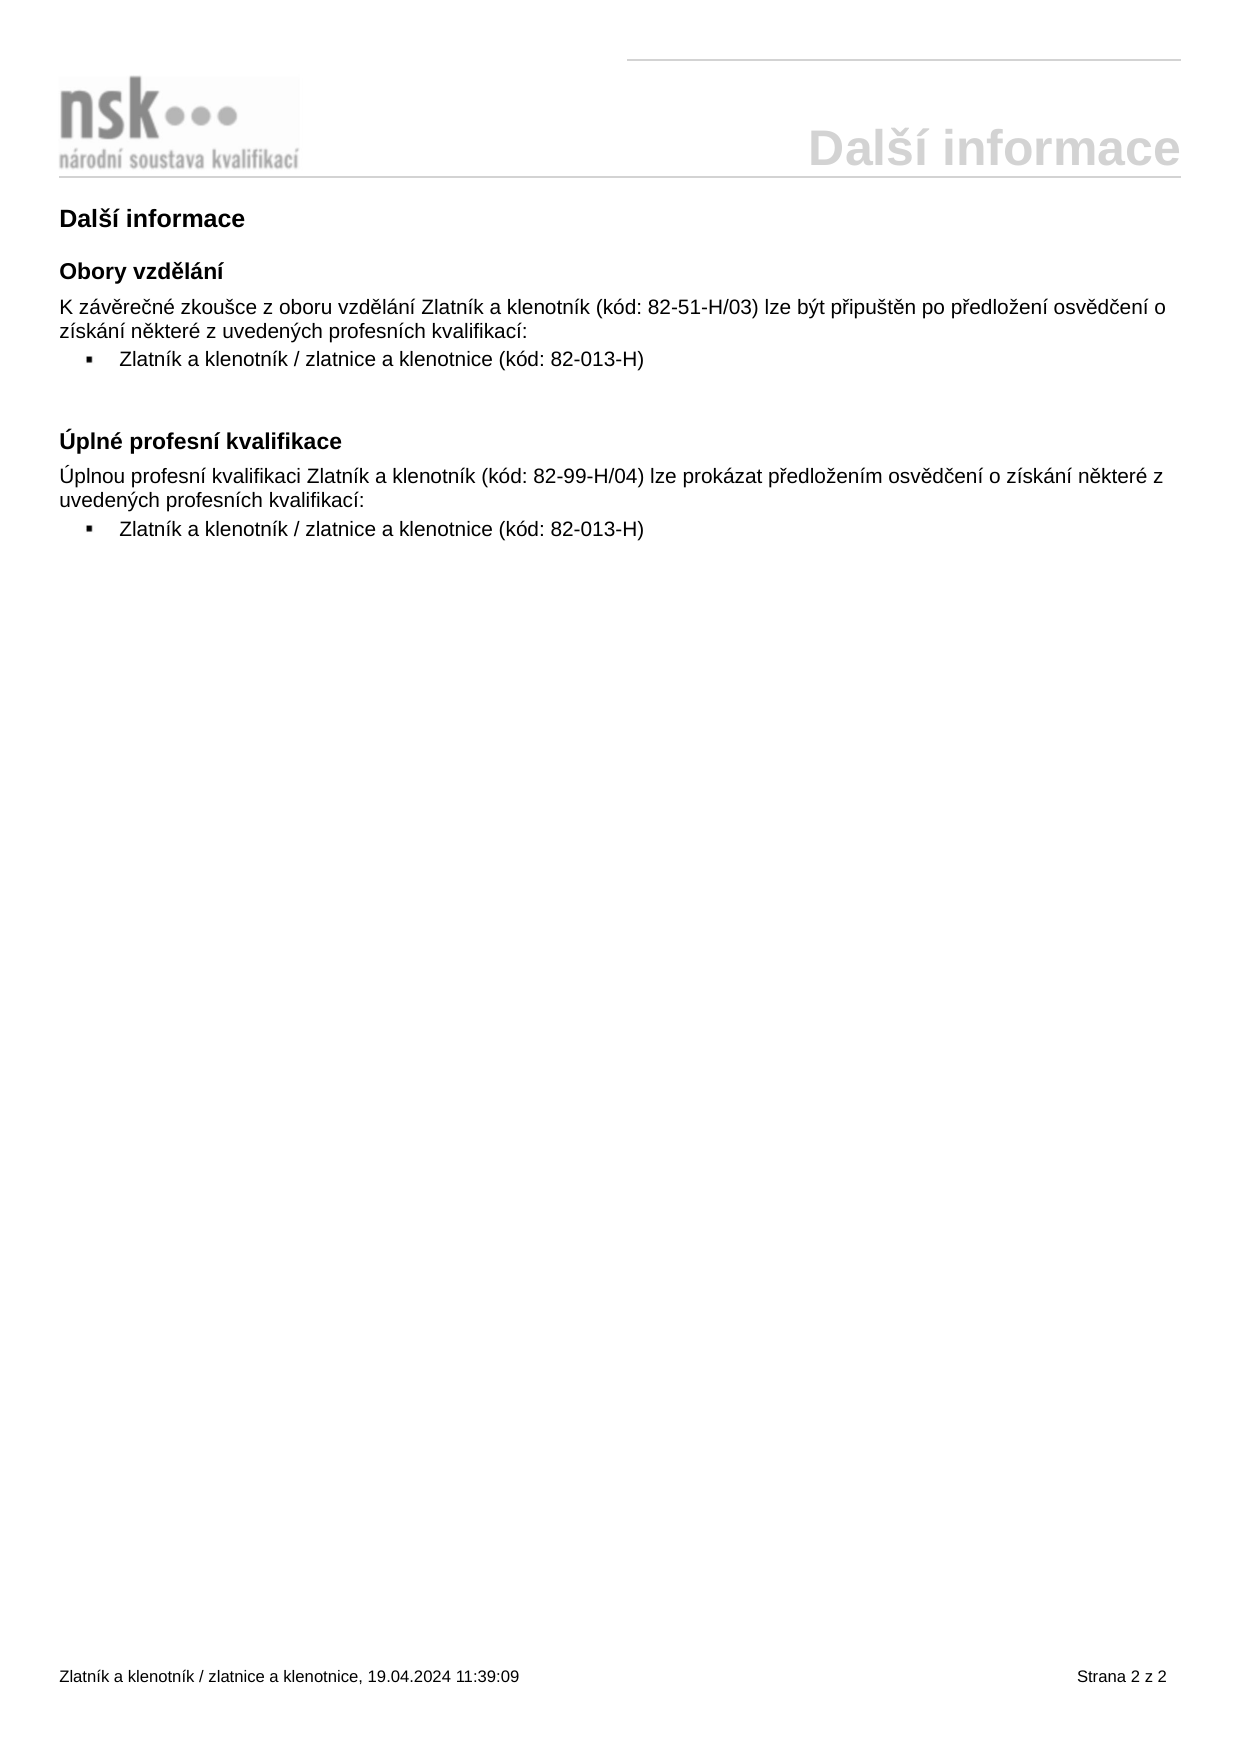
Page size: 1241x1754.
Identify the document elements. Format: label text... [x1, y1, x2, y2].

table_cell Další informace [59, 200, 1181, 236]
table_cell [482, 542, 619, 575]
table_cell [482, 875, 619, 1175]
table_cell [627, 343, 861, 347]
table_cell [59, 194, 119, 200]
table_cell [59, 575, 119, 875]
table_cell [1167, 236, 1181, 248]
table_cell [620, 59, 627, 170]
table_cell [619, 170, 627, 176]
table_cell Další informace [627, 61, 1181, 176]
table_cell [619, 875, 627, 1175]
table_cell Obory vzdělání [59, 248, 1181, 295]
table_cell [627, 512, 861, 517]
table_cell [482, 343, 619, 347]
table_cell [861, 236, 1167, 248]
table_cell [59, 343, 119, 347]
table_cell [59, 171, 119, 176]
table_cell [482, 194, 619, 200]
table_cell [482, 236, 619, 248]
table_cell [619, 406, 627, 418]
table_cell [627, 875, 861, 1175]
table_cell [861, 343, 1167, 347]
table_cell [861, 542, 1167, 575]
table_cell Zlatník a klenotník / zlatnice a klenotnice, 19.04.2024 11:39:09 [59, 1658, 861, 1694]
table_cell [1167, 1416, 1181, 1658]
table_cell [619, 236, 627, 248]
table_cell Zlatník a klenotník / zlatnice a klenotnice (kód: 82-013-H) [119, 347, 1181, 373]
table_cell Zlatník a klenotník / zlatnice a klenotnice (kód: 82-013-H) [119, 517, 1181, 542]
table_cell K závěrečné zkoušce z oboru vzdělání Zlatník a klenotník (kód: 82-51-H/03) lze být připuštěn po předložení osvědčení o získání některé z uvedených profesních kvalifikací: [59, 295, 1181, 343]
table_cell [627, 1175, 861, 1416]
table_cell [59, 1416, 119, 1658]
table_cell [119, 171, 482, 176]
table_cell [861, 1416, 1167, 1658]
table_cell [119, 373, 482, 406]
table_cell [861, 406, 1167, 418]
table_cell [482, 373, 619, 406]
table_cell [1167, 542, 1181, 575]
table_cell [861, 373, 1167, 406]
table_cell [627, 542, 861, 575]
table_cell [119, 1416, 482, 1658]
table_cell [627, 236, 861, 248]
table_cell [119, 875, 482, 1175]
table_cell [861, 1175, 1167, 1416]
table_cell [627, 406, 861, 418]
table_cell [59, 1175, 119, 1416]
table_cell [119, 343, 482, 347]
table_cell [861, 194, 1167, 200]
table_cell [119, 406, 482, 418]
table_cell Úplnou profesní kvalifikaci Zlatník a klenotník (kód: 82-99-H/04) lze prokázat předložením osvědčení o získání některé z uvedených profesních kvalifikací: [59, 464, 1181, 512]
table_cell [861, 875, 1167, 1175]
table_cell [627, 373, 861, 406]
table_cell [619, 194, 627, 200]
table_cell [1167, 373, 1181, 406]
table_cell [482, 1416, 619, 1658]
table_cell [119, 194, 482, 200]
table_cell [619, 542, 627, 575]
table_cell [619, 1175, 627, 1416]
table_cell [627, 575, 861, 875]
table_cell [119, 236, 482, 248]
table_cell [1167, 343, 1181, 347]
table_cell Úplné profesní kvalifikace [59, 418, 1181, 464]
picture [59, 347, 119, 372]
table_cell [619, 1416, 627, 1658]
table_cell [619, 575, 627, 875]
table_cell [119, 512, 482, 517]
table_cell [1167, 575, 1181, 875]
table_cell [1167, 875, 1181, 1175]
table_cell [1167, 406, 1181, 418]
table_cell [1167, 194, 1181, 200]
table_cell [1167, 512, 1181, 517]
table_cell [482, 406, 619, 418]
table_cell [59, 542, 119, 575]
table_cell [482, 1175, 619, 1416]
table_cell [627, 1416, 861, 1658]
table_cell [59, 875, 119, 1175]
table_cell [619, 373, 627, 406]
table_cell [627, 194, 861, 200]
table_cell [482, 171, 619, 176]
table_cell Strana 2 z 2 [861, 1658, 1167, 1694]
table_cell [482, 575, 619, 875]
table_cell [861, 575, 1167, 875]
table_cell [59, 406, 119, 418]
picture [59, 516, 119, 541]
table_cell [59, 512, 119, 516]
table_cell [59, 373, 119, 406]
table_cell [59, 236, 119, 248]
picture [58, 59, 620, 171]
table_cell [861, 512, 1167, 517]
table_cell [59, 178, 1181, 194]
table_cell [619, 512, 627, 517]
table_cell [482, 512, 619, 517]
table_cell [119, 575, 482, 875]
table_cell [1167, 1658, 1181, 1694]
table_cell [119, 542, 482, 575]
table_cell [119, 1175, 482, 1416]
table_cell [1167, 1175, 1181, 1416]
